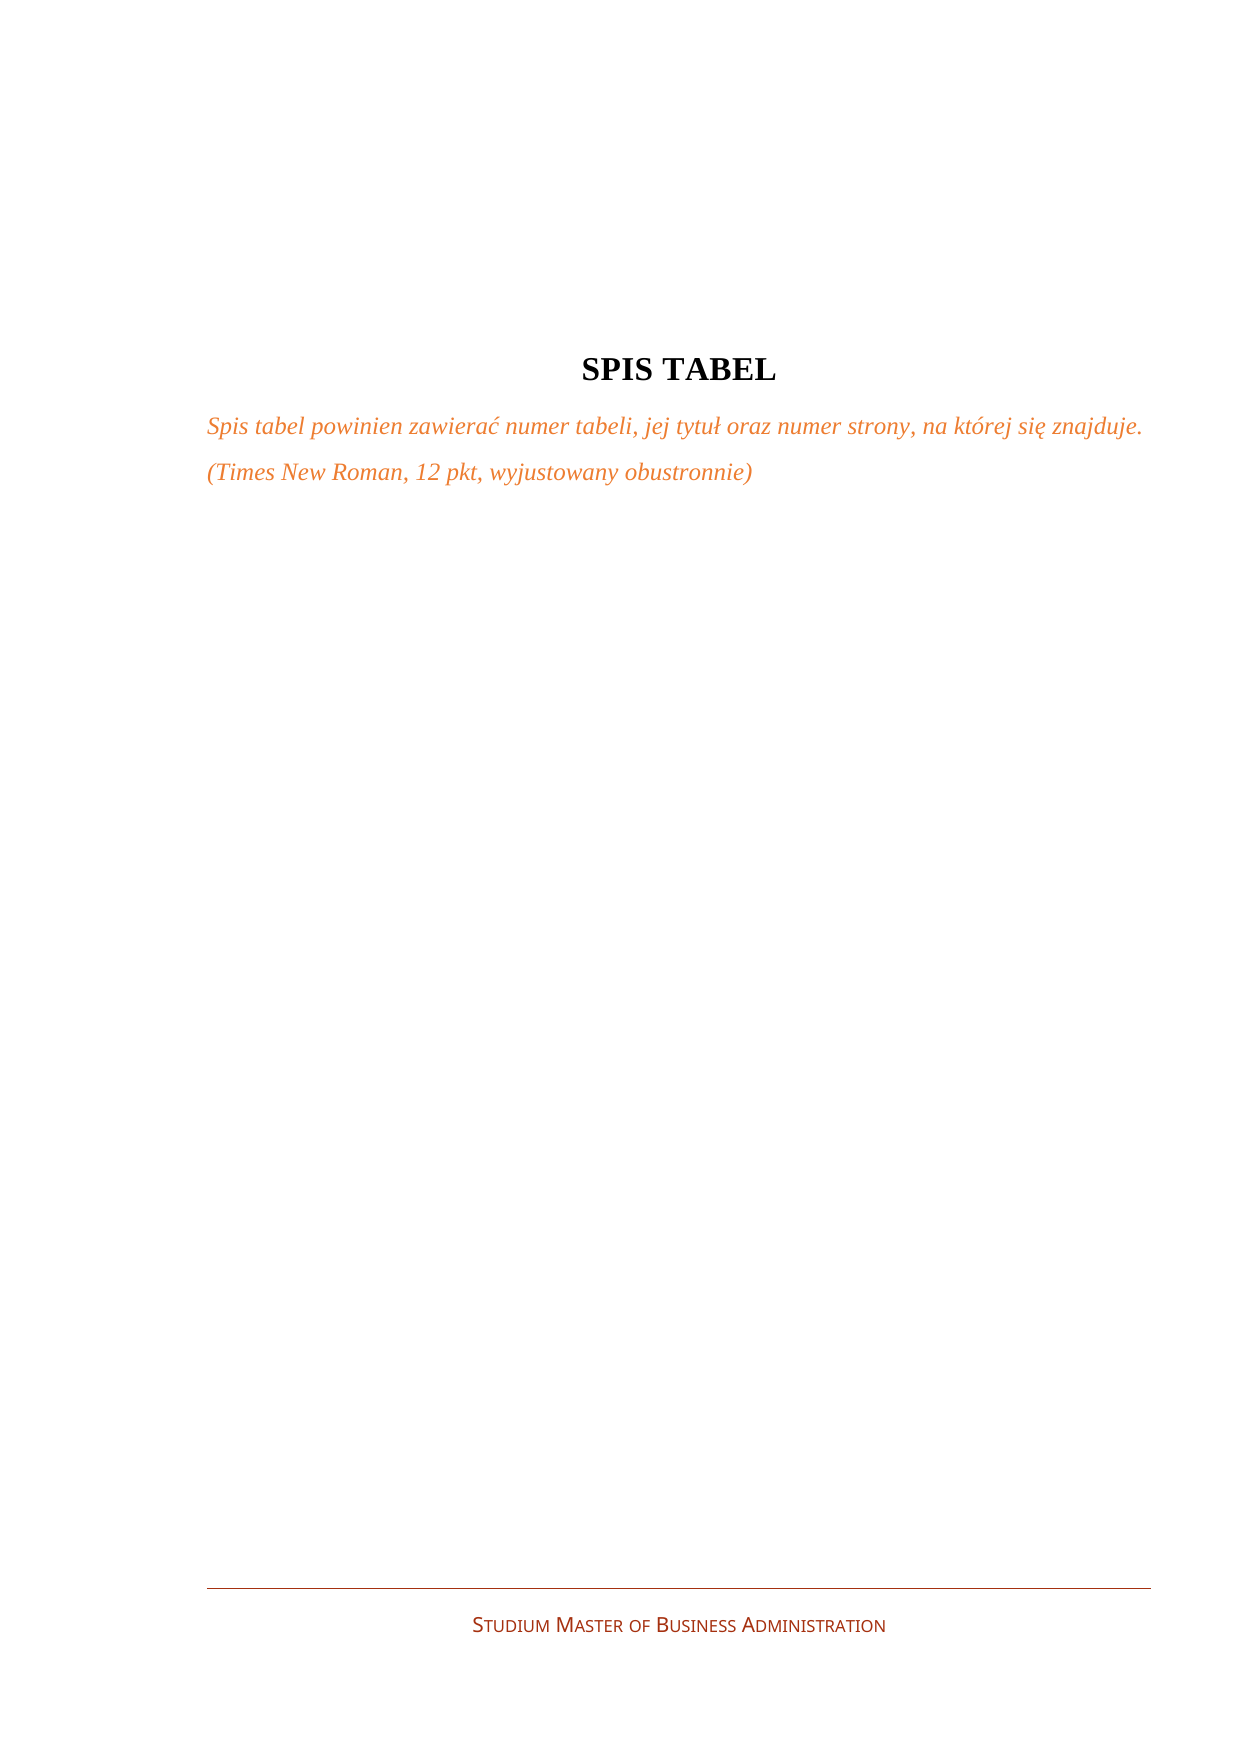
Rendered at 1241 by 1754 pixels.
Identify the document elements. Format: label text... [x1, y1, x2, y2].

text Spis tabel powinien zawierać numer tabeli, jej tytuł oraz numer strony, na której się znajduje. [207, 411, 1151, 440]
subtitle SPIS TABEL [207, 349, 1151, 388]
text (Times New Roman, 12 pkt, wyjustowany obustronnie) [207, 457, 1151, 485]
